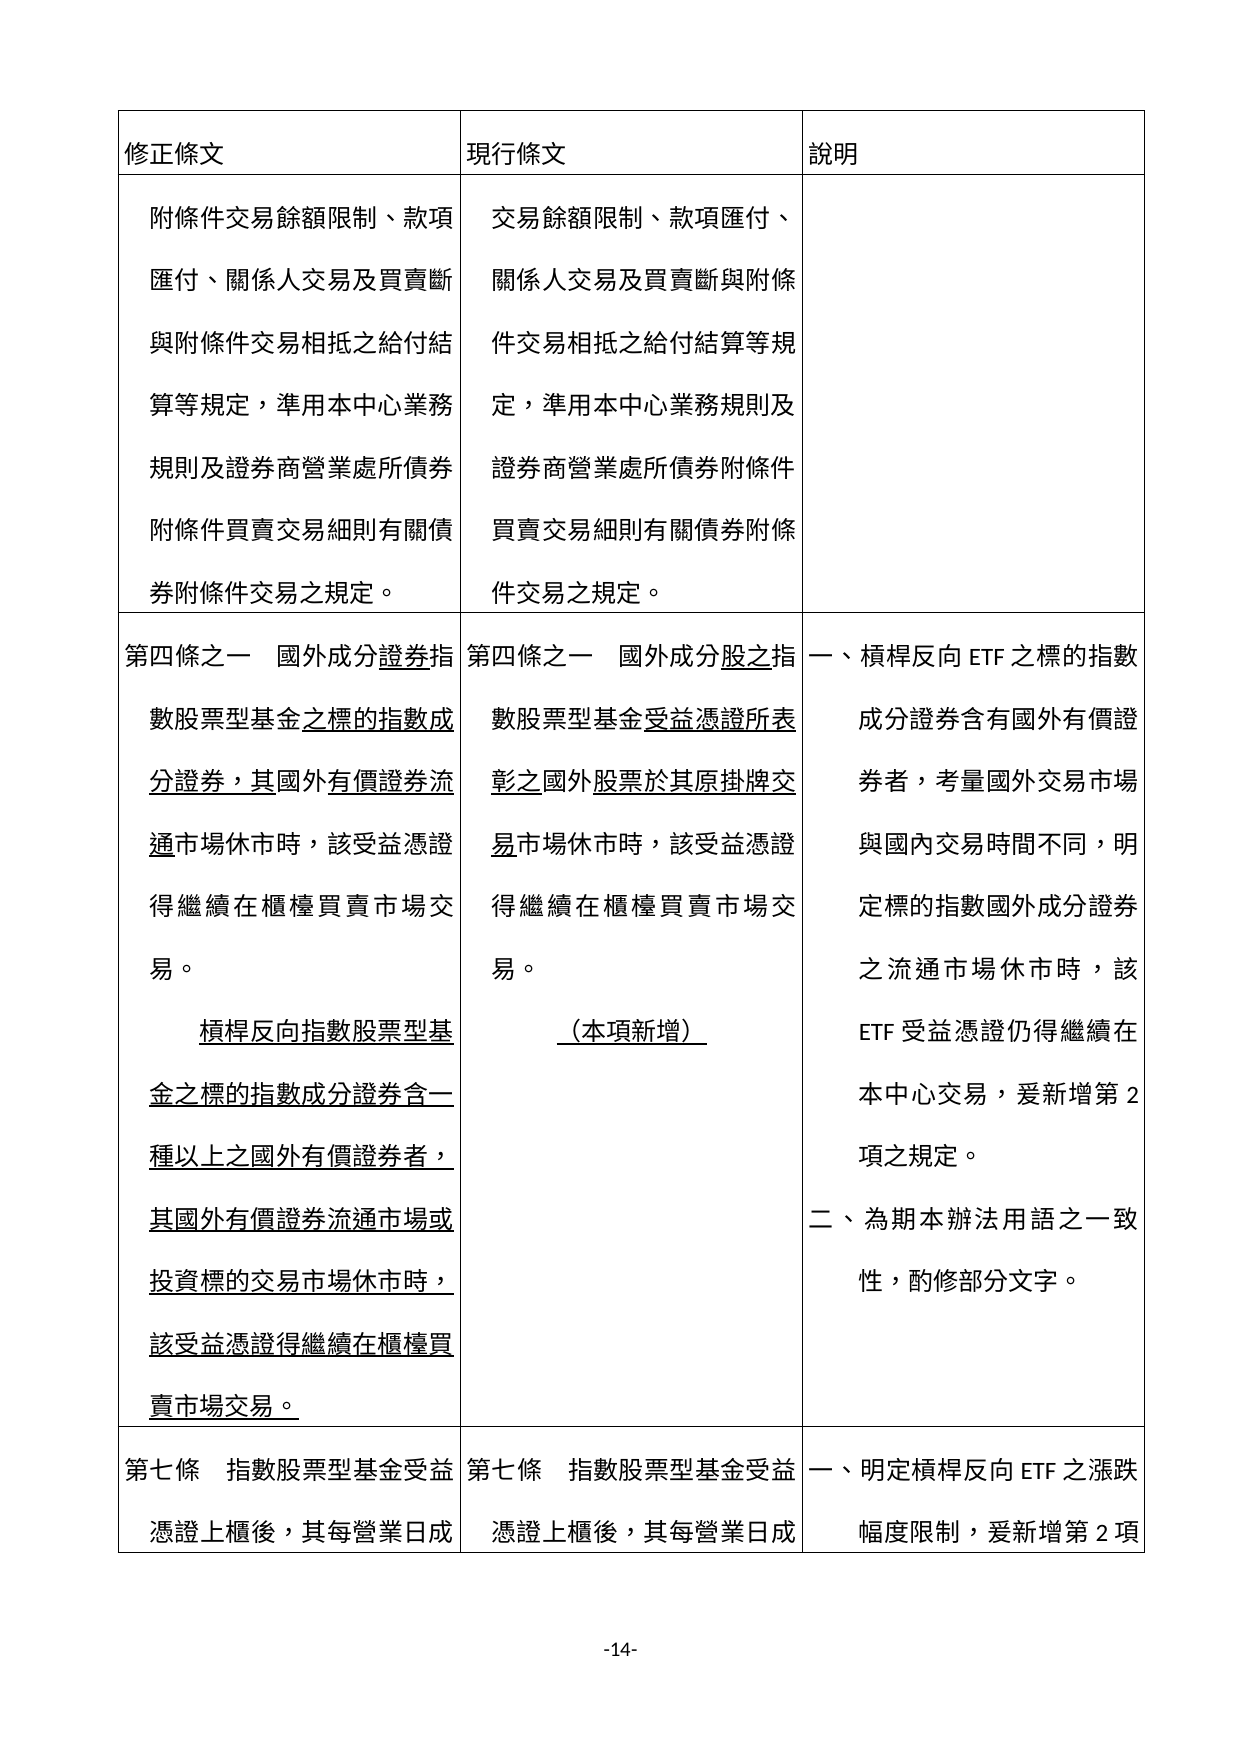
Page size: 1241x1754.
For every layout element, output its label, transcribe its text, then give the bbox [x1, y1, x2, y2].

table_header 說明 [803, 111, 1144, 174]
table_header 現行條文 [461, 111, 802, 174]
table_header 修正條文 [119, 111, 460, 174]
table_cell 第四條之一 國外成分證券指數股票型基金之標的指數成分證券，其國外有價證券流通市場休市時，該受益憑證得繼續在櫃檯買賣市場交易。 槓桿反向指數股票型基金之標的指數成分證券含一種以上之國外有價證券者，其國外有價證券流通市場或投資標的交易市場休市時，該受益憑證得繼續在櫃檯買賣市場交易。 [119, 613, 460, 1426]
table_cell 第七條 指數股票型基金受益憑證上櫃後，其每營業日成 [461, 1427, 802, 1552]
table_cell 交易餘額限制、款項匯付、關係人交易及買賣斷與附條件交易相抵之給付結算等規定，準用本中心業務規則及證券商營業處所債券附條件買賣交易細則有關債券附條件交易之規定。 [461, 175, 802, 612]
table_cell [803, 175, 1144, 612]
table_cell 附條件交易餘額限制、款項匯付、關係人交易及買賣斷與附條件交易相抵之給付結算等規定，準用本中心業務規則及證券商營業處所債券附條件買賣交易細則有關債券附條件交易之規定。 [119, 175, 460, 612]
table_cell 一、明定槓桿反向ETF之漲跌幅度限制，爰新增第2項 [803, 1427, 1144, 1552]
table_cell 一、槓桿反向ETF之標的指數成分證券含有國外有價證券者，考量國外交易市場與國內交易時間不同，明定標的指數國外成分證券之流通市場休市時，該ETF受益憑證仍得繼續在本中心交易，爰新增第2項之規定。 二、為期本辦法用語之一致性，酌修部分文字。 [803, 613, 1144, 1426]
table_cell 第七條 指數股票型基金受益憑證上櫃後，其每營業日成 [119, 1427, 460, 1552]
table_cell 第四條之一 國外成分股之指數股票型基金受益憑證所表彰之國外股票於其原掛牌交易市場休市時，該受益憑證得繼續在櫃檯買賣市場交易。 （本項新增） [461, 613, 802, 1426]
